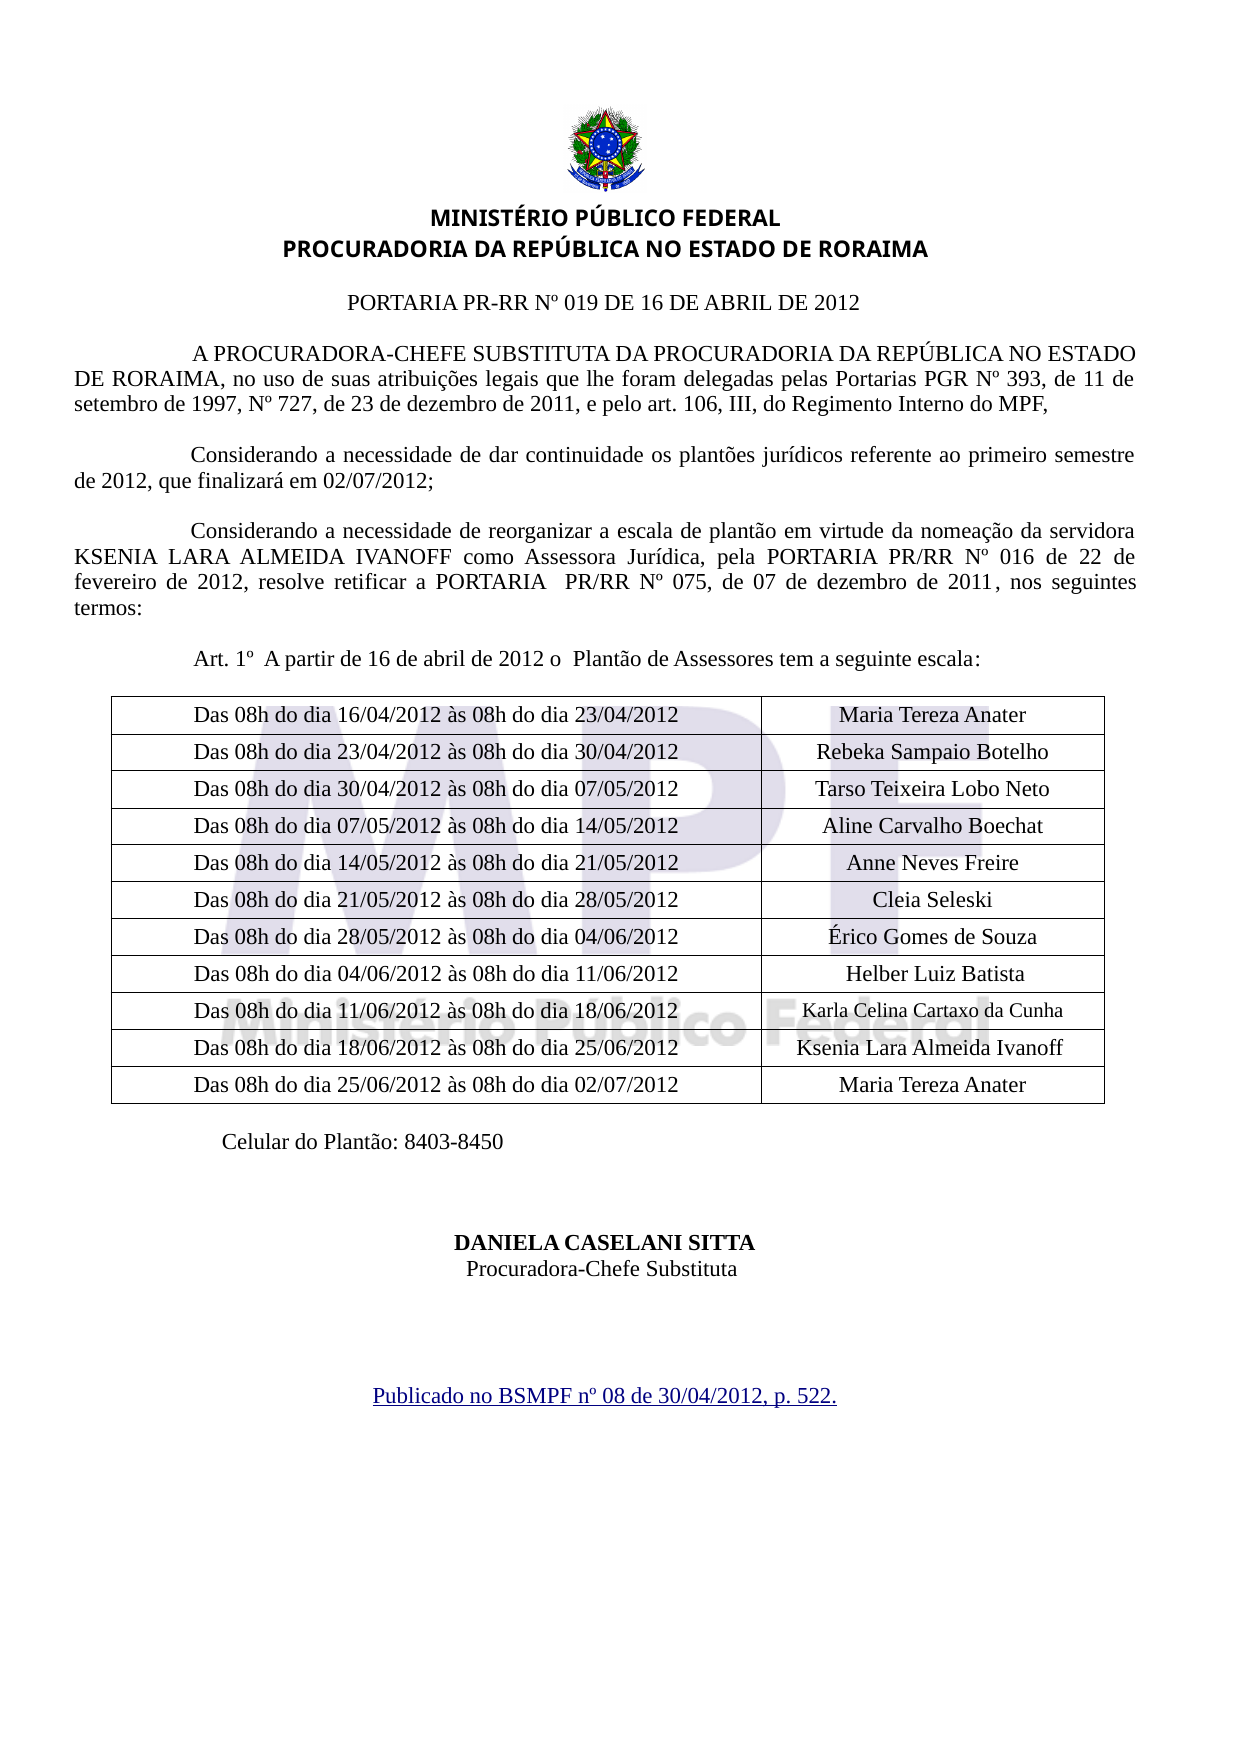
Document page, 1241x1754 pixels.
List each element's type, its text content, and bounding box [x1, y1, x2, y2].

table_cell Das 08h do dia 21/05/2012 às 08h do dia 28/05/2012 [112, 882, 761, 918]
table_header Das 08h do dia 16/04/2012 às 08h do dia 23/04/2012 [112, 697, 761, 733]
table_cell Anne Neves Freire [762, 845, 1104, 881]
text Procuradora-Chefe Substituta [72, 1256, 1137, 1281]
text Celular do Plantão: 8403-8450 [74, 1129, 1137, 1154]
table_cell Das 08h do dia 30/04/2012 às 08h do dia 07/05/2012 [112, 771, 761, 807]
text A PROCURADORA-CHEFE SUBSTITUTA DA PROCURADORIA DA REPÚBLICA NO ESTADO DE RORAIMA, no uso de suas atribuições legais que lhe foram delegadas pelas Portarias PGR Nº 393, de 11 de setembro de 1997, Nº 727, de 23 de dezembro de 2011, e pelo art. 106, III, do Regimento Interno do MPF, [74, 341, 1137, 417]
table_cell Maria Tereza Anater [762, 1067, 1104, 1103]
table_cell Helber Luiz Batista [762, 956, 1104, 992]
table_cell Érico Gomes de Souza [762, 919, 1104, 955]
table_cell Cleia Seleski [762, 882, 1104, 918]
table_cell Das 08h do dia 23/04/2012 às 08h do dia 30/04/2012 [112, 735, 761, 770]
table_cell Das 08h do dia 18/06/2012 às 08h do dia 25/06/2012 [112, 1030, 761, 1066]
table_cell Das 08h do dia 07/05/2012 às 08h do dia 14/05/2012 [112, 809, 761, 844]
table_cell Karla Celina Cartaxo da Cunha [762, 993, 1104, 1029]
text PORTARIA PR-RR Nº 019 DE 16 de abril de 2012 [74, 290, 1137, 315]
text Art. 1º A partir de 16 de abril de 2012 o Plantão de Assessores tem a seguinte escala: [74, 646, 1137, 671]
text Considerando a necessidade de reorganizar a escala de plantão em virtude da nomeação da servidora KSENIA LARA ALMEIDA IVANOFF como Assessora Jurídica, pela PORTARIA PR/RR Nº 016 de 22 de fevereiro de 2012, resolve retificar a PORTARIA PR/RR Nº 075, de 07 de dezembro de 2011, nos seguintes termos: [74, 518, 1137, 620]
table_cell Das 08h do dia 28/05/2012 às 08h do dia 04/06/2012 [112, 919, 761, 955]
text Publicado no BSMPF nº 08 de 30/04/2012, p. 522. [72, 1383, 1137, 1408]
table_cell Das 08h do dia 11/06/2012 às 08h do dia 18/06/2012 [112, 993, 761, 1029]
table_cell Das 08h do dia 25/06/2012 às 08h do dia 02/07/2012 [112, 1067, 761, 1103]
table_cell Das 08h do dia 14/05/2012 às 08h do dia 21/05/2012 [112, 845, 761, 881]
table_cell Das 08h do dia 04/06/2012 às 08h do dia 11/06/2012 [112, 956, 761, 992]
text Considerando a necessidade de dar continuidade os plantões jurídicos referente ao primeiro semestre de 2012, que finalizará em 02/07/2012; [74, 442, 1137, 493]
picture [563, 104, 647, 193]
table_cell Tarso Teixeira Lobo Neto [762, 771, 1104, 807]
table_cell Aline Carvalho Boechat [762, 809, 1104, 844]
table_cell Rebeka Sampaio Botelho [762, 735, 1104, 770]
table_header Maria Tereza Anater [762, 697, 1104, 733]
text DANIELA CASELANI SITTA [72, 1230, 1137, 1256]
table_cell Ksenia Lara Almeida Ivanoff [762, 1030, 1104, 1066]
